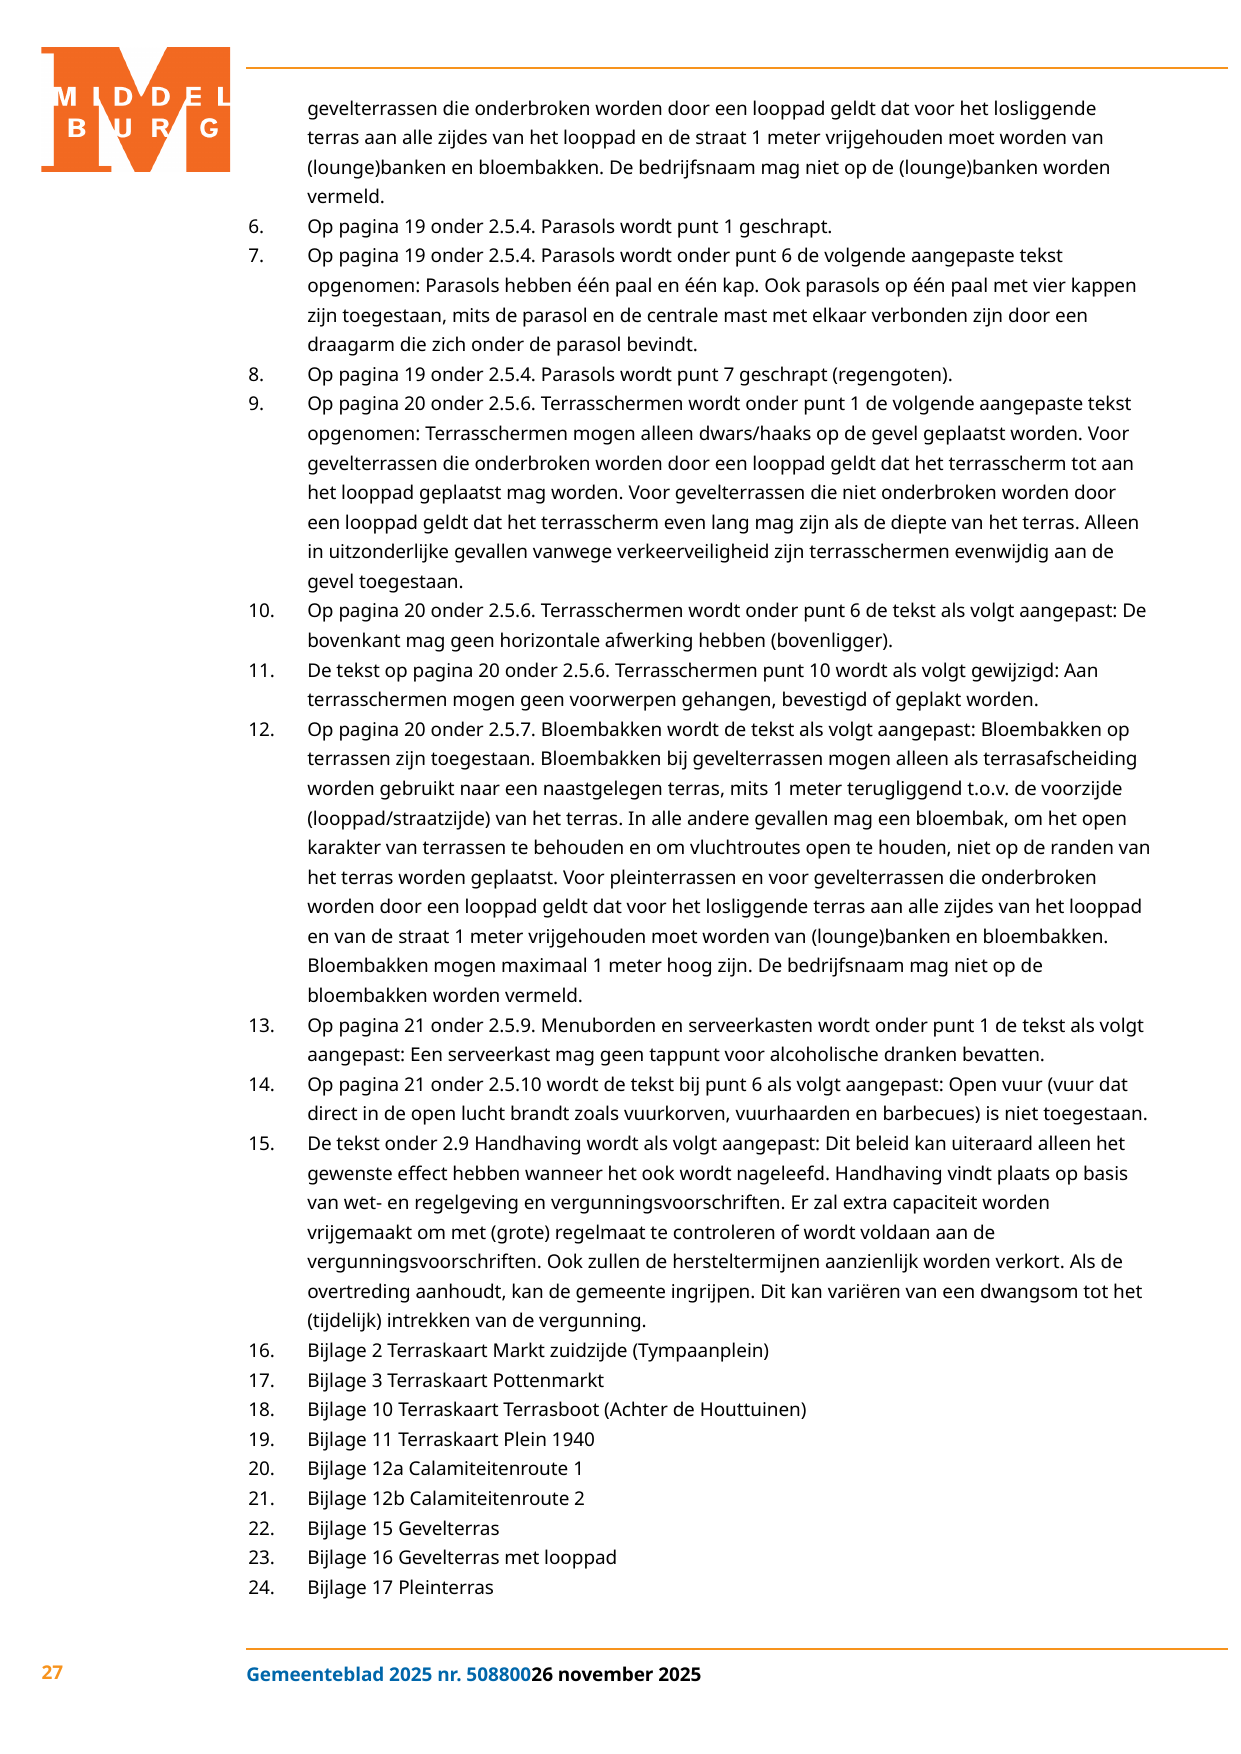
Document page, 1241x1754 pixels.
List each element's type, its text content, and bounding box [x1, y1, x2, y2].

picture [41, 47, 231, 172]
list gevelterrassen die onderbroken worden door een looppad geldt dat voor het losliggende terras aan alle zijdes van het looppad en de straat 1 meter vrijgehouden moet worden van (lounge)banken en bloembakken. De bedrijfsnaam mag niet op de (lounge)banken worden vermeld. [248, 95, 1152, 209]
list Op pagina 19 onder 2.5.4. Parasols wordt punt 1 geschrapt. [248, 213, 1152, 239]
list Bijlage 3 Terraskaart Pottenmarkt [248, 1367, 1152, 1393]
list Bijlage 10 Terraskaart Terrasboot (Achter de Houttuinen) [248, 1396, 1152, 1422]
list Bijlage 16 Gevelterras met looppad [248, 1544, 1152, 1570]
list De tekst onder 2.9 Handhaving wordt als volgt aangepast: Dit beleid kan uiteraard alleen het gewenste effect hebben wanneer het ook wordt nageleefd. Handhaving vindt plaats op basis van wet- en regelgeving en vergunningsvoorschriften. Er zal extra capaciteit worden vrijgemaakt om met (grote) regelmaat te controleren of wordt voldaan aan de vergunningsvoorschriften. Ook zullen de hersteltermijnen aanzienlijk worden verkort. Als de overtreding aanhoudt, kan de gemeente ingrijpen. Dit kan variëren van een dwangsom tot het (tijdelijk) intrekken van de vergunning. [248, 1130, 1152, 1333]
list Bijlage 17 Pleinterras [248, 1574, 1152, 1600]
list Op pagina 19 onder 2.5.4. Parasols wordt punt 7 geschrapt (regengoten). [248, 361, 1152, 387]
list De tekst op pagina 20 onder 2.5.6. Terrasschermen punt 10 wordt als volgt gewijzigd: Aan terrasschermen mogen geen voorwerpen gehangen, bevestigd of geplakt worden. [248, 657, 1152, 712]
list Op pagina 20 onder 2.5.7. Bloembakken wordt de tekst als volgt aangepast: Bloembakken op terrassen zijn toegestaan. Bloembakken bij gevelterrassen mogen alleen als terrasafscheiding worden gebruikt naar een naastgelegen terras, mits 1 meter terugliggend t.o.v. de voorzijde (looppad/straatzijde) van het terras. In alle andere gevallen mag een bloembak, om het open karakter van terrassen te behouden en om vluchtroutes open te houden, niet op de randen van het terras worden geplaatst. Voor pleinterrassen en voor gevelterrassen die onderbroken worden door een looppad geldt dat voor het losliggende terras aan alle zijdes van het looppad en van de straat 1 meter vrijgehouden moet worden van (lounge)banken en bloembakken. Bloembakken mogen maximaal 1 meter hoog zijn. De bedrijfsnaam mag niet op de bloembakken worden vermeld. [248, 716, 1152, 1008]
list Bijlage 12a Calamiteitenroute 1 [248, 1456, 1152, 1481]
list Bijlage 2 Terraskaart Markt zuidzijde (Tympaanplein) [248, 1337, 1152, 1363]
list Op pagina 20 onder 2.5.6. Terrasschermen wordt onder punt 1 de volgende aangepaste tekst opgenomen: Terrasschermen mogen alleen dwars/haaks op de gevel geplaatst worden. Voor gevelterrassen die onderbroken worden door een looppad geldt dat het terrasscherm tot aan het looppad geplaatst mag worden. Voor gevelterrassen die niet onderbroken worden door een looppad geldt dat het terrasscherm even lang mag zijn als de diepte van het terras. Alleen in uitzonderlijke gevallen vanwege verkeerveiligheid zijn terrasschermen evenwijdig aan de gevel toegestaan. [248, 391, 1152, 594]
list Op pagina 21 onder 2.5.10 wordt de tekst bij punt 6 als volgt aangepast: Open vuur (vuur dat direct in de open lucht brandt zoals vuurkorven, vuurhaarden en barbecues) is niet toegestaan. [248, 1071, 1152, 1126]
list Op pagina 20 onder 2.5.6. Terrasschermen wordt onder punt 6 de tekst als volgt aangepast: De bovenkant mag geen horizontale afwerking hebben (bovenligger). [248, 598, 1152, 653]
list Bijlage 15 Gevelterras [248, 1515, 1152, 1541]
list Op pagina 19 onder 2.5.4. Parasols wordt onder punt 6 de volgende aangepaste tekst opgenomen: Parasols hebben één paal en één kap. Ook parasols op één paal met vier kappen zijn toegestaan, mits de parasol en de centrale mast met elkaar verbonden zijn door een draagarm die zich onder de parasol bevindt. [248, 243, 1152, 357]
list Bijlage 12b Calamiteitenroute 2 [248, 1485, 1152, 1511]
list Op pagina 21 onder 2.5.9. Menuborden en serveerkasten wordt onder punt 1 de tekst als volgt aangepast: Een serveerkast mag geen tappunt voor alcoholische dranken bevatten. [248, 1012, 1152, 1067]
list Bijlage 11 Terraskaart Plein 1940 [248, 1426, 1152, 1452]
